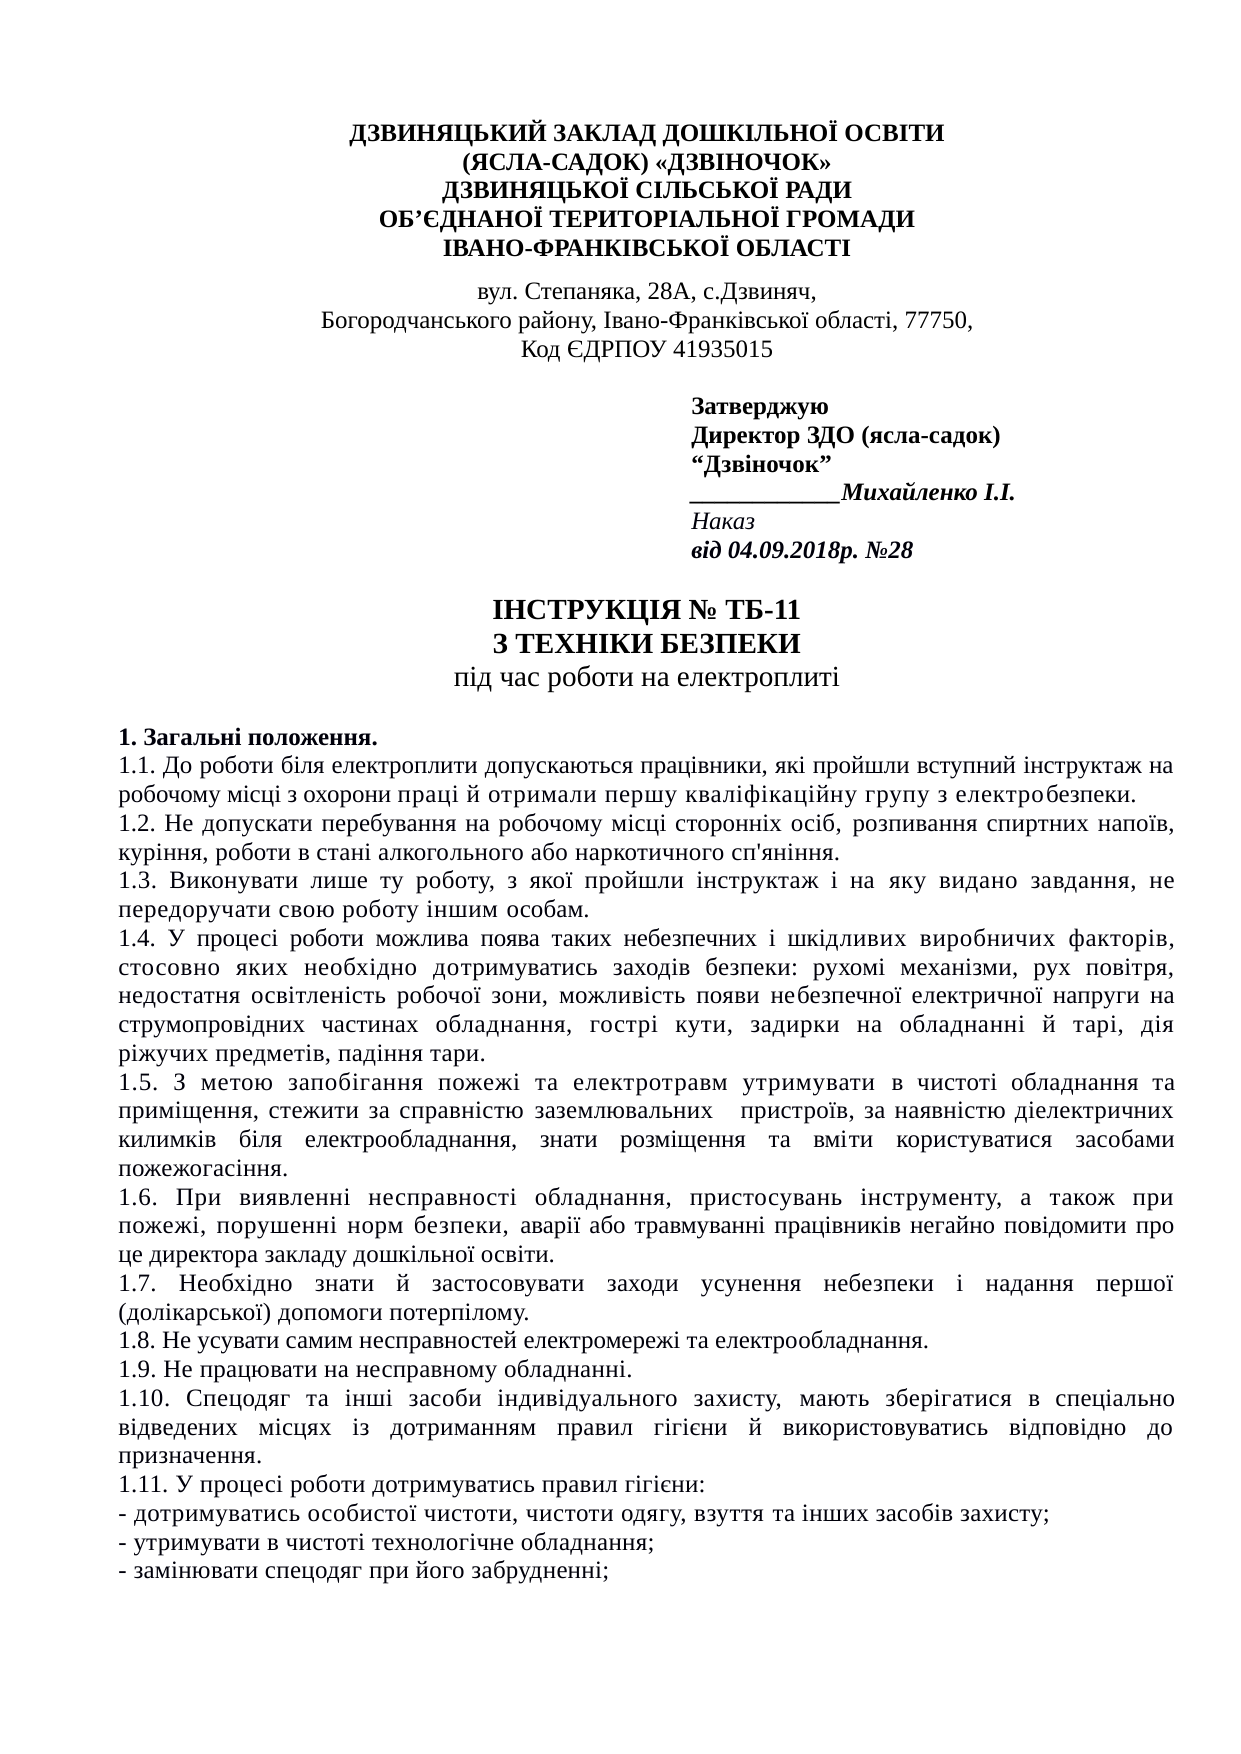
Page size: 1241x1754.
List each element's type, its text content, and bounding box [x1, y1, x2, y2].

text З ТЕХНІКИ БЕЗПЕКИ [118, 626, 1175, 659]
text Код ЄДРПОУ 41935015 [118, 334, 1175, 362]
text 1.4. У процесі роботи можлива поява таких небезпечних і шкідливих виробничих факторів, стосовно яких необхідно дотримуватись заходів безпеки: рухомі механізми, рух повітря, недостатня освітленість робочої зони, можливість появи небезпечної електричної напруги на струмопровідних частинах обладнання, гострі кути, задирки на обладнанні й тарі, дія ріжучих предметів, падіння тари. [118, 923, 1175, 1067]
text ОБ’ЄДНАНОЇ ТЕРИТОРІАЛЬНОЇ ГРОМАДИ [118, 204, 1176, 233]
text Затверджую [691, 391, 1175, 420]
text від 04.09.2018р. №28 [691, 535, 1175, 564]
text 1.3. Виконувати лише ту роботу, з якої пройшли інструктаж і на яку видано завдання, не передоручати свою роботу іншим особам. [118, 866, 1175, 923]
text 1.5. З метою запобігання пожежі та електротравм утримувати в чистоті обладнання та приміщення, стежити за справністю заземлювальних пристроїв, за наявністю діелектричних килимків біля електрообладнання, знати розміщення та вміти користуватися засобами пожежогасіння. [118, 1067, 1175, 1182]
text Богородчанського району, Івано-Франківської області, 77750, [118, 305, 1176, 334]
text вул. Степаняка, 28А, с.Дзвиняч, [118, 276, 1176, 305]
text ДЗВИНЯЦЬКИЙ ЗАКЛАД ДОШКІЛЬНОЇ ОСВІТИ [118, 118, 1176, 147]
text ІНСТРУКЦІЯ № ТБ-11 [118, 592, 1175, 626]
text 1. Загальні положення. [118, 722, 1175, 751]
text - дотримуватись особистої чистоти, чистоти одягу, взуття та інших засобів захисту; [118, 1498, 1175, 1527]
text 1.6. При виявленні несправності обладнання, пристосувань інструменту, а також при пожежі, порушенні норм безпеки, аварії або травмуванні працівників негайно повідомити про це директора закладу дошкільної освіти. [118, 1182, 1175, 1268]
text Наказ [691, 506, 1175, 535]
text 1.11. У процесі роботи дотримуватись правил гігієни: [118, 1469, 1175, 1498]
text “Дзвіночок” [691, 449, 1175, 477]
text 1.8. Не усувати самим несправностей електромережі та електрообладнання. [118, 1326, 1175, 1354]
text 1.9. Не працювати на несправному обладнанні. [118, 1354, 1175, 1383]
text (ЯСЛА-САДОК) «ДЗВІНОЧОК» [118, 147, 1176, 176]
text 1.7. Необхідно знати й застосовувати заходи усунення небезпеки і надання першої (долікарської) допомоги потерпілому. [118, 1268, 1175, 1326]
text Директор ЗДО (ясла-садок) [691, 420, 1175, 449]
text 1.10. Спецодяг та інші засоби індивідуального захисту, мають зберігатися в спеціально відведених місцях із дотриманням правил гігієни й використовуватись відповідно до призначення. [118, 1383, 1175, 1469]
text під час роботи на електроплиті [118, 659, 1175, 693]
text ДЗВИНЯЦЬКОЇ СІЛЬСЬКОЇ РАДИ [118, 176, 1176, 204]
text 1.2. Не допускати перебування на робочому місці сторонніх осіб, розпивання спиртних напоїв, куріння, роботи в стані алкогольного або наркотичного сп'яніння. [118, 808, 1175, 866]
text ІВАНО-ФРАНКІВСЬКОЇ ОБЛАСТІ [118, 233, 1176, 262]
text 1.1. До роботи біля електроплити допускаються працівники, які пройшли вступний інструктаж на робочому місці з охорони праці й отримали першу кваліфікаційну групу з електробезпеки. [118, 751, 1175, 808]
text - утримувати в чистоті технологічне обладнання; [118, 1527, 1175, 1556]
text - замінювати спецодяг при його забрудненні; [118, 1556, 1175, 1584]
text ____________Михайленко І.І. [691, 477, 1175, 506]
